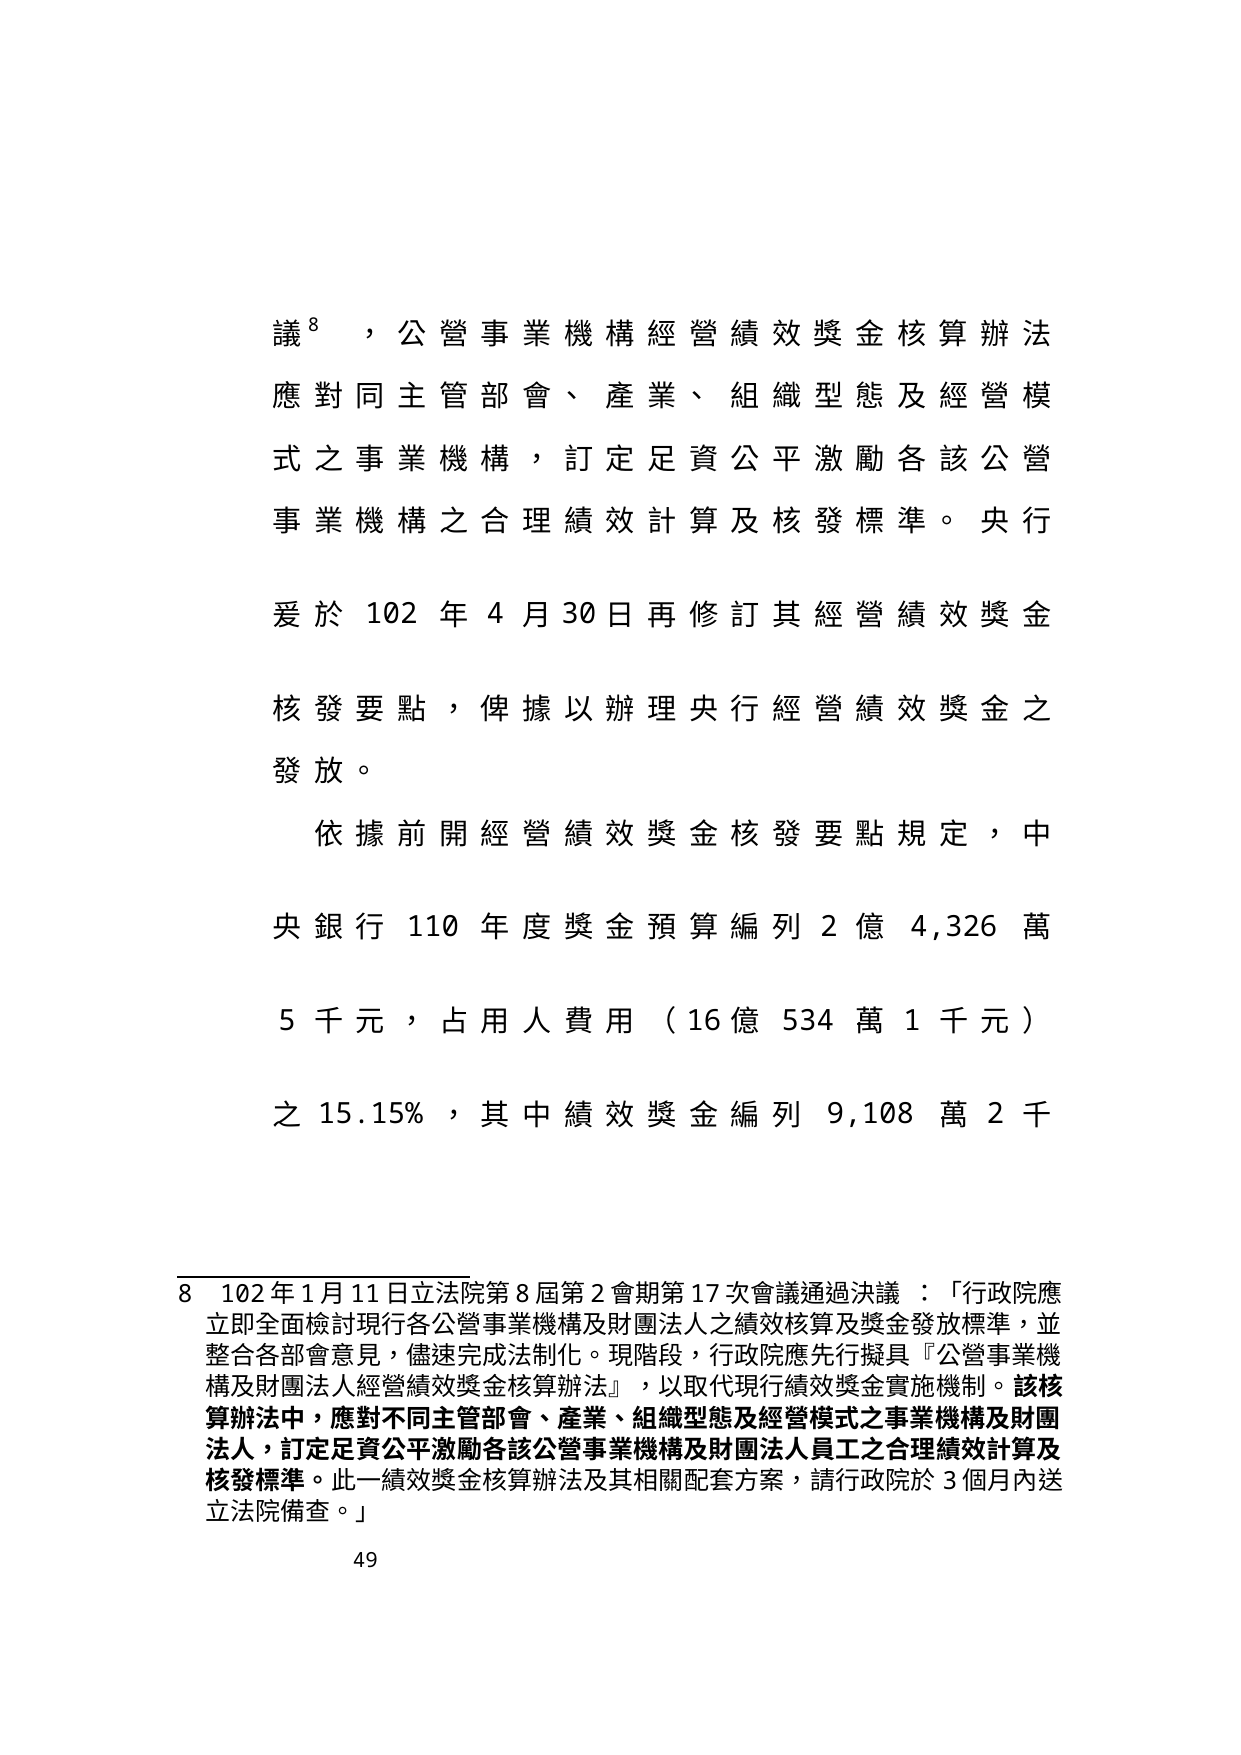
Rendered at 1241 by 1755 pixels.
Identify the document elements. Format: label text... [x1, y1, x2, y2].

text 依據前開經營績效獎金核發要點規定，中央銀行110年度獎金預算編列2億4,326萬5千元，占用人費用（16億534萬1千元）之15.15%，其中績效獎金編列9,108萬2千 [242, 790, 1058, 1165]
text 中央銀行人員之績效與考核事項原係以該行自訂之行政規則規範，與公務人員考績法規定應另以法律定之之規定未合，爰100年4月修正中央銀行法時，已增訂第11條之1，賦予央行薪給、獎金、福利等人事管理事項之法源。故央行101年5月訂定「中央銀行人事管理準則」，並依該準則第16條第2項規定，於101年10月15日修正「中央銀行經營績效獎金核發要點」。嗣因本院審查102年度中央政府總預算案通案決議(十二)：「自101年度起，國營事業有盈餘者，始得發放績效獎金，但不得超過1.2個月。」及102年1月11日本院通過決議，公營事業機構經營績效獎金核算辦法應對同主管部會、產業、組織型態及經營模式之事業機構，訂定足資公平激勵各該公營事業機構之合理績效計算及核發標準。央行爰於102年4月30日再修訂其經營績效獎金核發要點，俾據以辦理央行經營績效獎金之發放。 [242, 227, 1058, 790]
text 102年1月11日立法院第8屆第2會期第17次會議通過決議 ：「行政院應立即全面檢討現行各公營事業機構及財團法人之績效核算及獎金發放標準，並整合各部會意見，儘速完成法制化。現階段，行政院應先行擬具『公營事業機構及財團法人經營績效獎金核算辦法』，以取代現行績效獎金實施機制。該核算辦法中，應對不同主管部會、產業、組織型態及經營模式之事業機構及財團法人，訂定足資公平激勵各該公營事業機構及財團法人員工之合理績效計算及核發標準。此一績效獎金核算辦法及其相關配套方案，請行政院於3個月內送立法院備查。」 [177, 1277, 1063, 1527]
